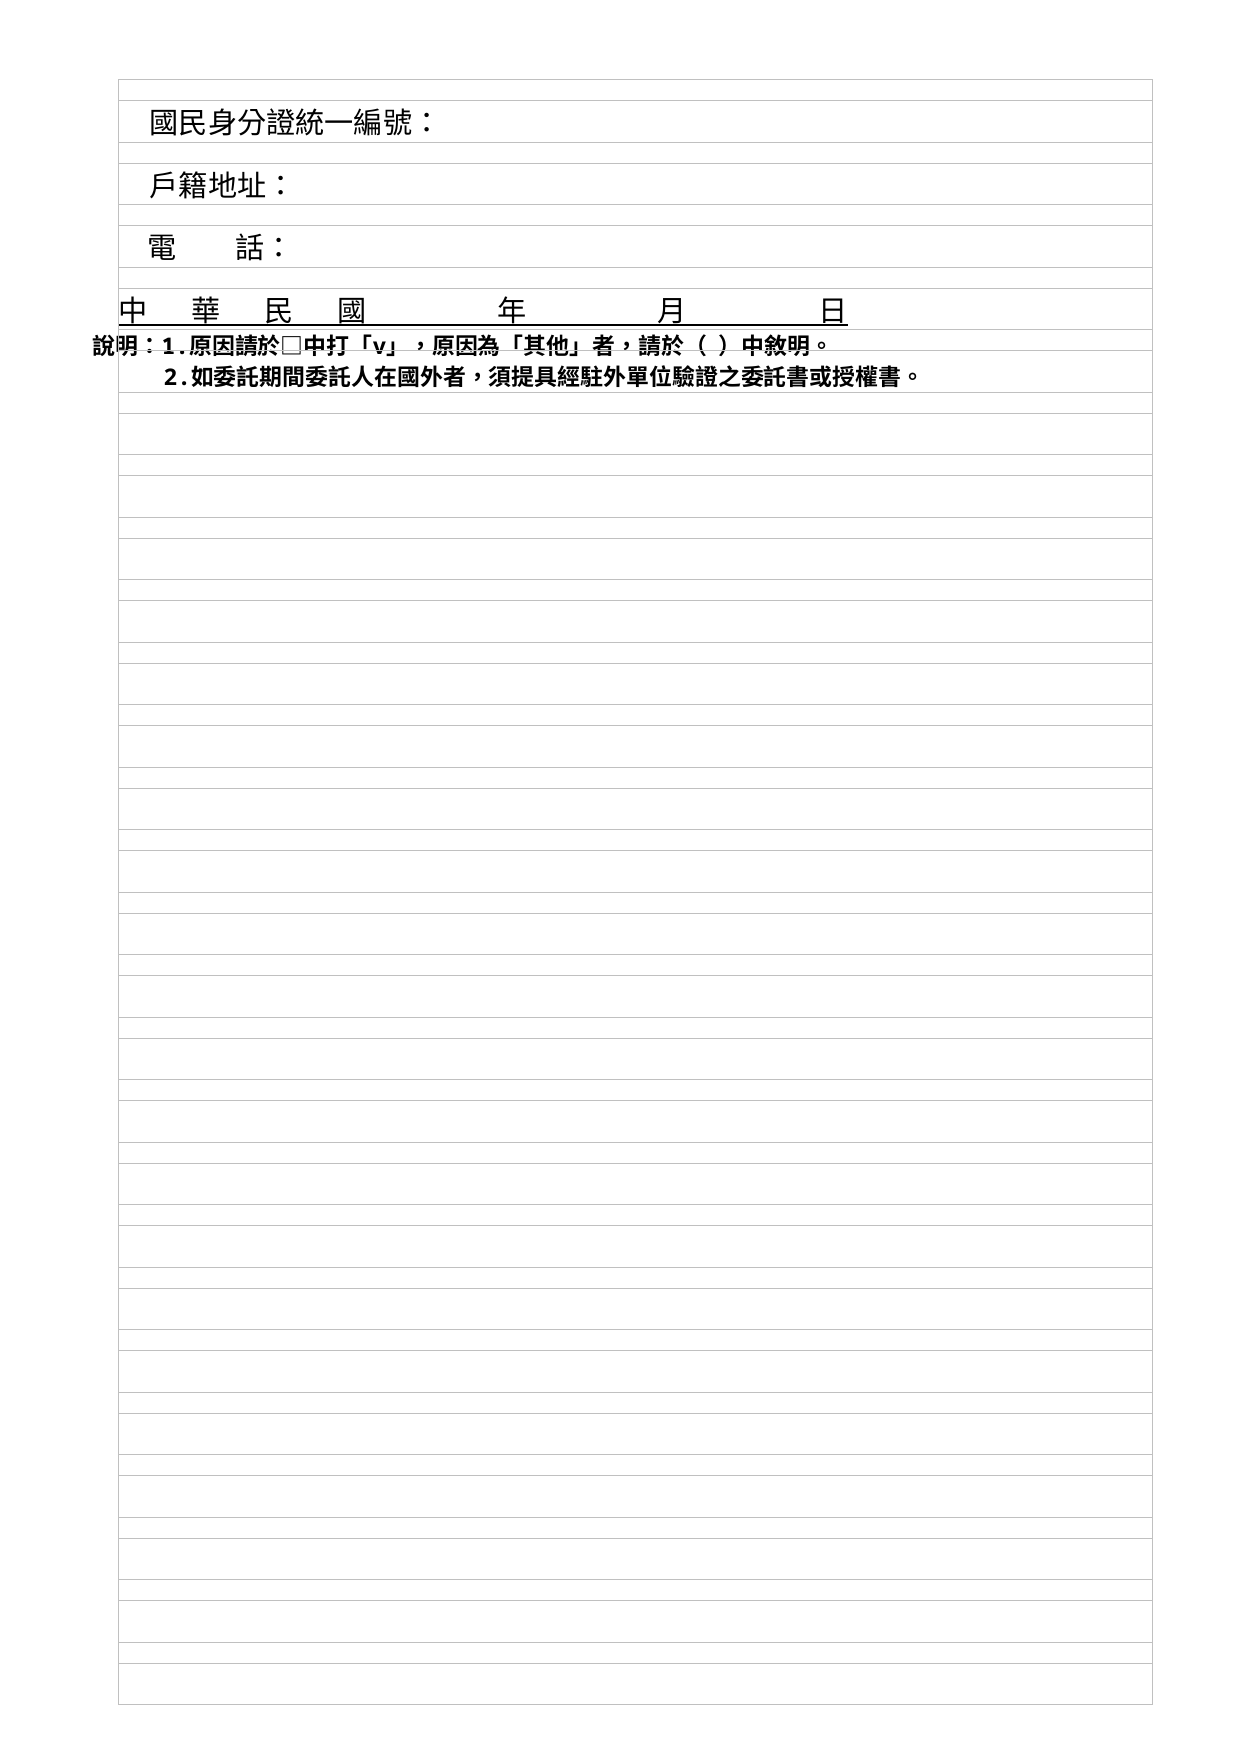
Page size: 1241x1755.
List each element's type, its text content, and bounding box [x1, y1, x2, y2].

text [119, 205, 1152, 225]
text 2.如委託期間委託人在國外者，須提具經駐外單位驗證之委託書或授權書。 [163, 361, 1152, 392]
text 國民身分證統一編號： [119, 101, 1152, 142]
text 戶籍地址： [119, 164, 1152, 204]
text 說明：1.原因請於□中打「v」，原因為「其他」者，請於（ ）中敘明。 [119, 351, 1152, 361]
text 電 話： [119, 226, 1152, 267]
text [119, 268, 1152, 288]
text 中 華 民 國 年 月 日 [119, 289, 1152, 329]
text 說明：1.原因請於□中打「v」，原因為「其他」者，請於（ ）中敘明。 [93, 329, 118, 361]
text [119, 80, 1152, 100]
text [119, 143, 1152, 163]
text 說明：1.原因請於□中打「v」，原因為「其他」者，請於（ ）中敘明。 [119, 330, 1152, 350]
